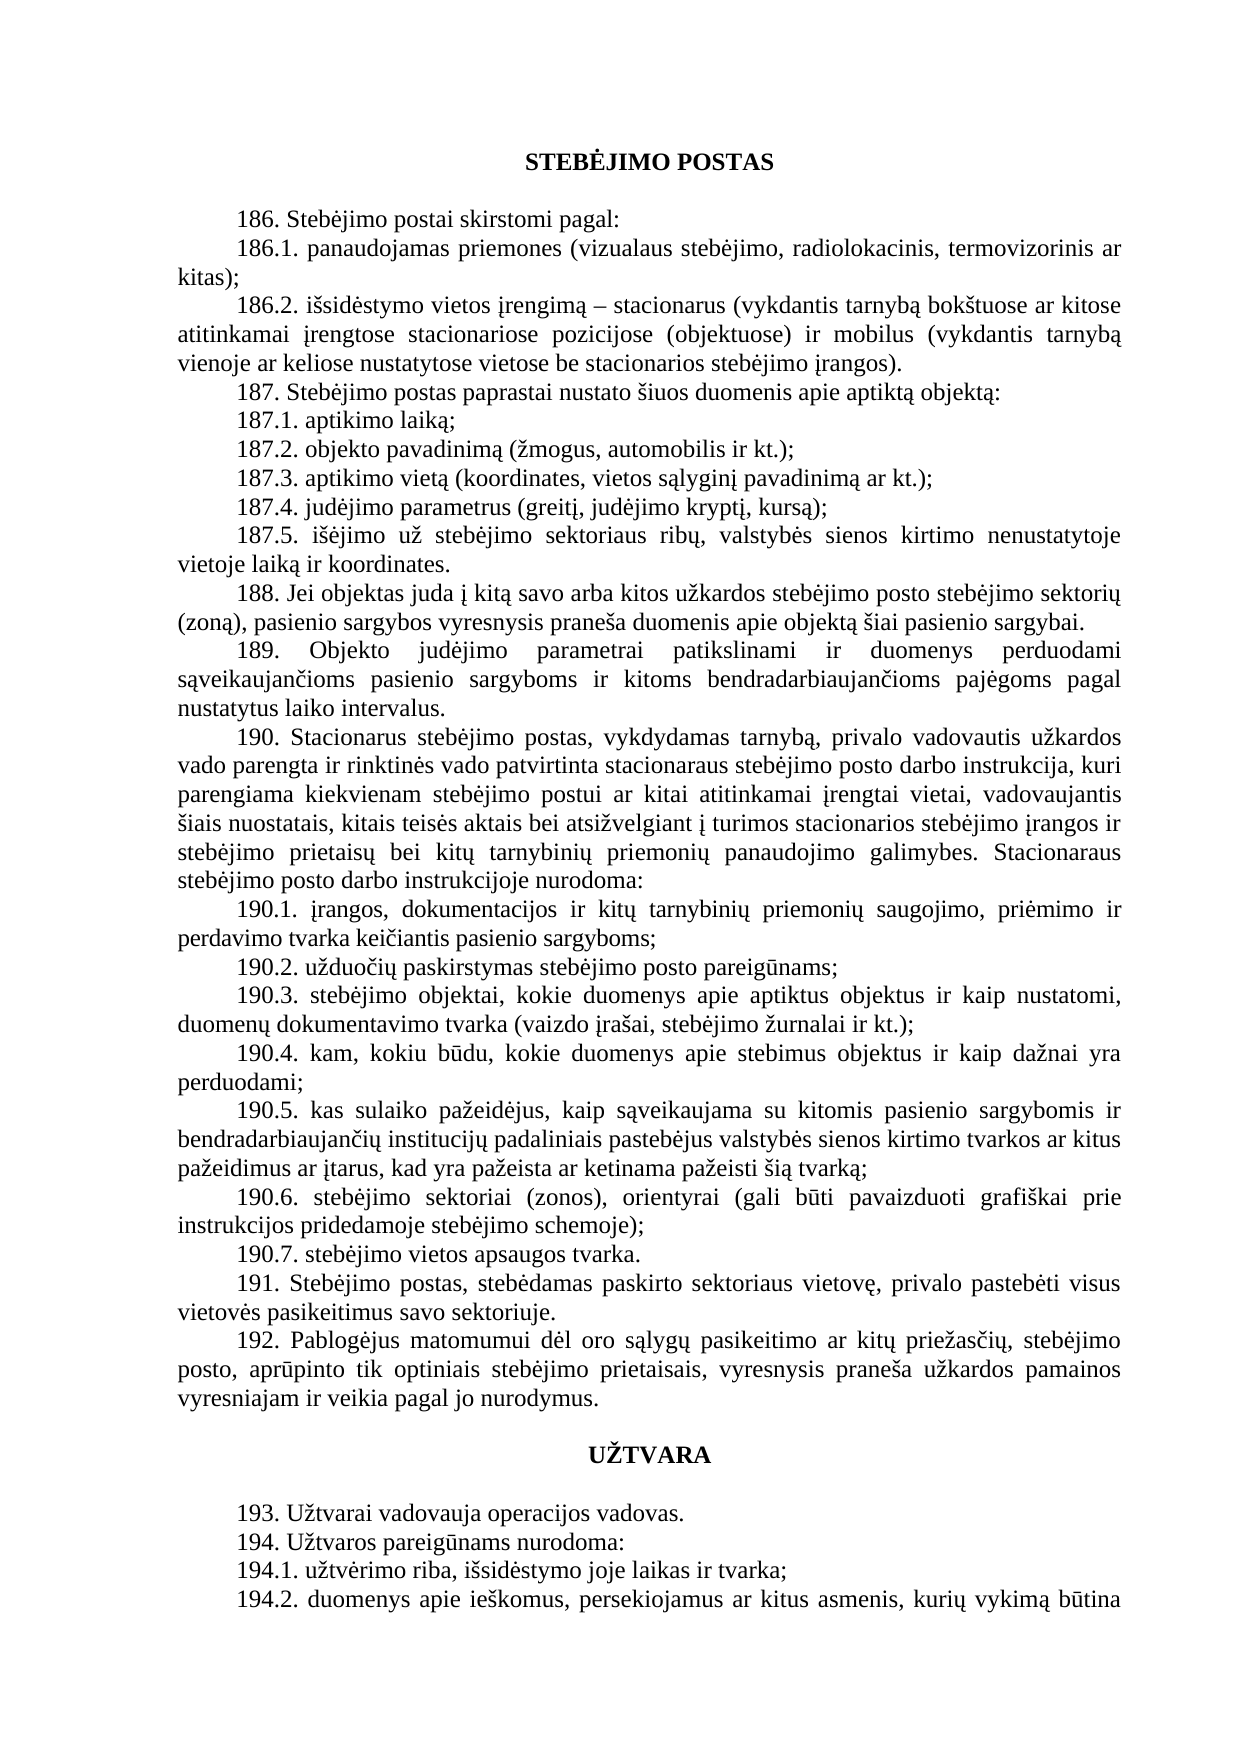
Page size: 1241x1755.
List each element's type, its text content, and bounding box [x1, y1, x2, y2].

text 187.5. išėjimo už stebėjimo sektoriaus ribų, valstybės sienos kirtimo nenustatytoje vietoje laiką ir koordinates. [177, 521, 1122, 578]
text 194. Užtvaros pareigūnams nurodoma: [177, 1527, 1122, 1556]
text 190.1. įrangos, dokumentacijos ir kitų tarnybinių priemonių saugojimo, priėmimo ir perdavimo tvarka keičiantis pasienio sargyboms; [177, 894, 1122, 952]
text 189. Objekto judėjimo parametrai patikslinami ir duomenys perduodami sąveikaujančioms pasienio sargyboms ir kitoms bendradarbiaujančioms pajėgoms pagal nustatytus laiko intervalus. [177, 636, 1122, 722]
text STEBĖJIMO POSTAS [177, 147, 1122, 176]
text 186.2. išsidėstymo vietos įrengimą – stacionarus (vykdantis tarnybą bokštuose ar kitose atitinkamai įrengtose stacionariose pozicijose (objektuose) ir mobilus (vykdantis tarnybą vienoje ar keliose nustatytose vietose be stacionarios stebėjimo įrangos). [177, 291, 1122, 377]
text 194.2. duomenys apie ieškomus, persekiojamus ar kitus asmenis, kurių vykimą būtina [177, 1584, 1122, 1613]
text 187.1. aptikimo laiką; [177, 406, 1122, 434]
text 192. Pablogėjus matomumui dėl oro sąlygų pasikeitimo ar kitų priežasčių, stebėjimo posto, aprūpinto tik optiniais stebėjimo prietaisais, vyresnysis praneša užkardos pamainos vyresniajam ir veikia pagal jo nurodymus. [177, 1326, 1122, 1412]
text 187.3. aptikimo vietą (koordinates, vietos sąlyginį pavadinimą ar kt.); [177, 463, 1122, 492]
text 190.6. stebėjimo sektoriai (zonos), orientyrai (gali būti pavaizduoti grafiškai prie instrukcijos pridedamoje stebėjimo schemoje); [177, 1182, 1122, 1239]
text 190.7. stebėjimo vietos apsaugos tvarka. [177, 1239, 1122, 1268]
text 191. Stebėjimo postas, stebėdamas paskirto sektoriaus vietovę, privalo pastebėti visus vietovės pasikeitimus savo sektoriuje. [177, 1268, 1122, 1326]
text 187.2. objekto pavadinimą (žmogus, automobilis ir kt.); [177, 434, 1122, 463]
text 190.4. kam, kokiu būdu, kokie duomenys apie stebimus objektus ir kaip dažnai yra perduodami; [177, 1038, 1122, 1096]
text 190.2. užduočių paskirstymas stebėjimo posto pareigūnams; [177, 952, 1122, 981]
text 194.1. užtvėrimo riba, išsidėstymo joje laikas ir tvarka; [177, 1556, 1122, 1584]
text 190.5. kas sulaiko pažeidėjus, kaip sąveikaujama su kitomis pasienio sargybomis ir bendradarbiaujančių institucijų padaliniais pastebėjus valstybės sienos kirtimo tvarkos ar kitus pažeidimus ar įtarus, kad yra pažeista ar ketinama pažeisti šią tvarką; [177, 1096, 1122, 1182]
text UŽTVARA [177, 1441, 1122, 1469]
text 186. Stebėjimo postai skirstomi pagal: [177, 204, 1122, 233]
text 187. Stebėjimo postas paprastai nustato šiuos duomenis apie aptiktą objektą: [177, 377, 1122, 406]
text 186.1. panaudojamas priemones (vizualaus stebėjimo, radiolokacinis, termovizorinis ar kitas); [177, 233, 1122, 291]
text 187.4. judėjimo parametrus (greitį, judėjimo kryptį, kursą); [177, 492, 1122, 521]
text 188. Jei objektas juda į kitą savo arba kitos užkardos stebėjimo posto stebėjimo sektorių (zoną), pasienio sargybos vyresnysis praneša duomenis apie objektą šiai pasienio sargybai. [177, 578, 1122, 636]
text 190. Stacionarus stebėjimo postas, vykdydamas tarnybą, privalo vadovautis užkardos vado parengta ir rinktinės vado patvirtinta stacionaraus stebėjimo posto darbo instrukcija, kuri parengiama kiekvienam stebėjimo postui ar kitai atitinkamai įrengtai vietai, vadovaujantis šiais nuostatais, kitais teisės aktais bei atsižvelgiant į turimos stacionarios stebėjimo įrangos ir stebėjimo prietaisų bei kitų tarnybinių priemonių panaudojimo galimybes. Stacionaraus stebėjimo posto darbo instrukcijoje nurodoma: [177, 722, 1122, 894]
text 190.3. stebėjimo objektai, kokie duomenys apie aptiktus objektus ir kaip nustatomi, duomenų dokumentavimo tvarka (vaizdo įrašai, stebėjimo žurnalai ir kt.); [177, 981, 1122, 1038]
text 193. Užtvarai vadovauja operacijos vadovas. [177, 1498, 1122, 1527]
